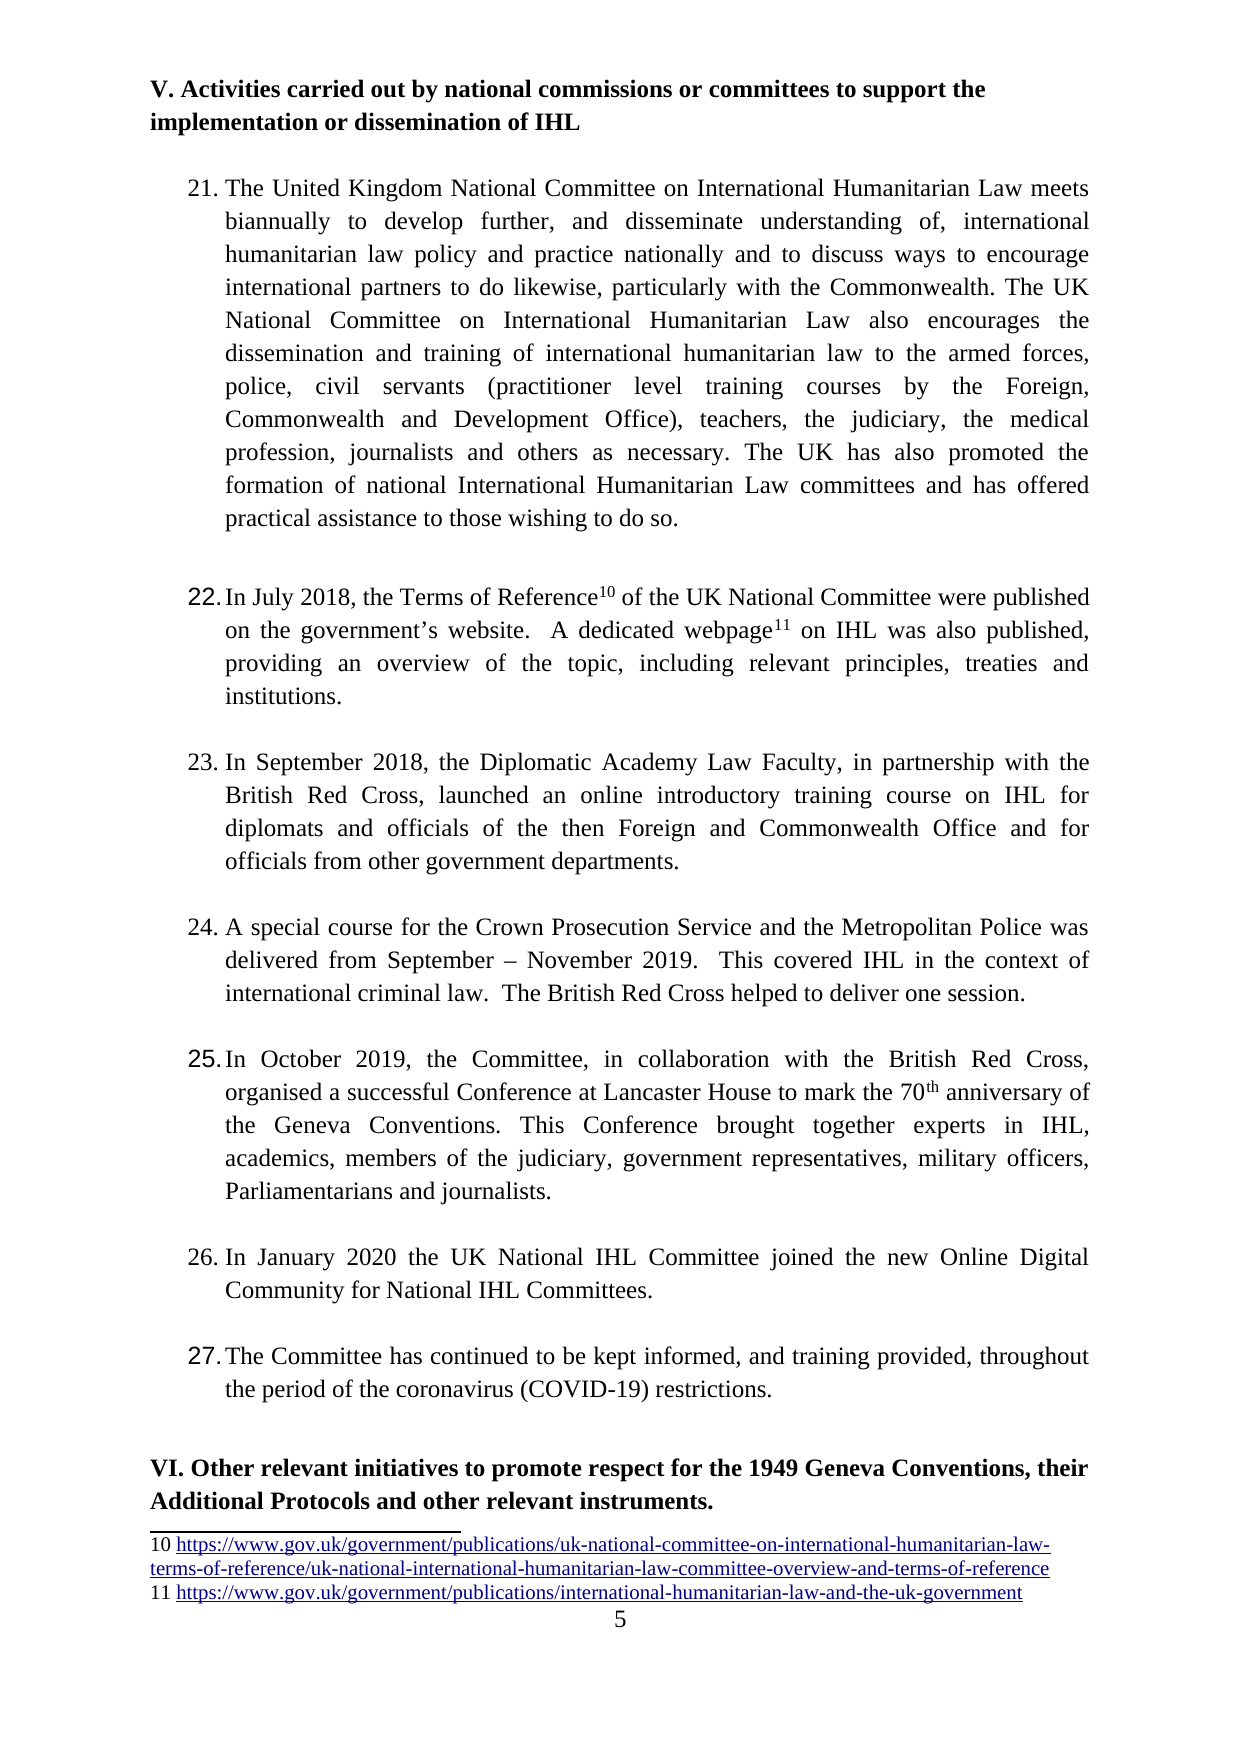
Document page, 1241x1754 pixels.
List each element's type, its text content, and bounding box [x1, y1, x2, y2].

list A special course for the Crown Prosecution Service and the Metropolitan Police was delivered from September – November 2019. This covered IHL in the context of international criminal law. The British Red Cross helped to deliver one session. [187, 912, 1090, 1007]
list The Committee has continued to be kept informed, and training provided, throughout the period of the coronavirus (COVID-19) restrictions. [187, 1341, 1090, 1403]
list The United Kingdom National Committee on International Humanitarian Law meets biannually to develop further, and disseminate understanding of, international humanitarian law policy and practice nationally and to discuss ways to encourage international partners to do likewise, particularly with the Commonwealth. The UK National Committee on International Humanitarian Law also encourages the dissemination and training of international humanitarian law to the armed forces, police, civil servants (practitioner level training courses by the Foreign, Commonwealth and Development Office), teachers, the judiciary, the medical profession, journalists and others as necessary. The UK has also promoted the formation of national International Humanitarian Law committees and has offered practical assistance to those wishing to do so. [187, 173, 1090, 532]
list In September 2018, the Diplomatic Academy Law Faculty, in partnership with the British Red Cross, launched an online introductory training course on IHL for diplomats and officials of the then Foreign and Commonwealth Office and for officials from other government departments. [187, 747, 1090, 874]
list In July 2018, the Terms of Reference of the UK National Committee were published on the government’s website. A dedicated webpage on IHL was also published, providing an overview of the topic, including relevant principles, treaties and institutions. [187, 582, 1090, 709]
list In January 2020 the UK National IHL Committee joined the new Online Digital Community for National IHL Committees. [187, 1242, 1090, 1304]
list In October 2019, the Committee, in collaboration with the British Red Cross, organised a successful Conference at Lancaster House to mark the 70th anniversary of the Geneva Conventions. This Conference brought together experts in IHL, academics, members of the judiciary, government representatives, military officers, Parliamentarians and journalists. [187, 1044, 1090, 1205]
list https://www.gov.uk/government/publications/international-humanitarian-law-and-the-uk-government [150, 1580, 1090, 1604]
list https://www.gov.uk/government/publications/uk-national-committee-on-international-humanitarian-law-terms-of-reference/uk-national-international-humanitarian-law-committee-overview-and-terms-of-reference [150, 1532, 1090, 1580]
text VI. Other relevant initiatives to promote respect for the 1949 Geneva Conventions, their Additional Protocols and other relevant instruments. [150, 1453, 1090, 1515]
text V. Activities carried out by national commissions or committees to support the implementation or dissemination of IHL [150, 74, 1090, 136]
